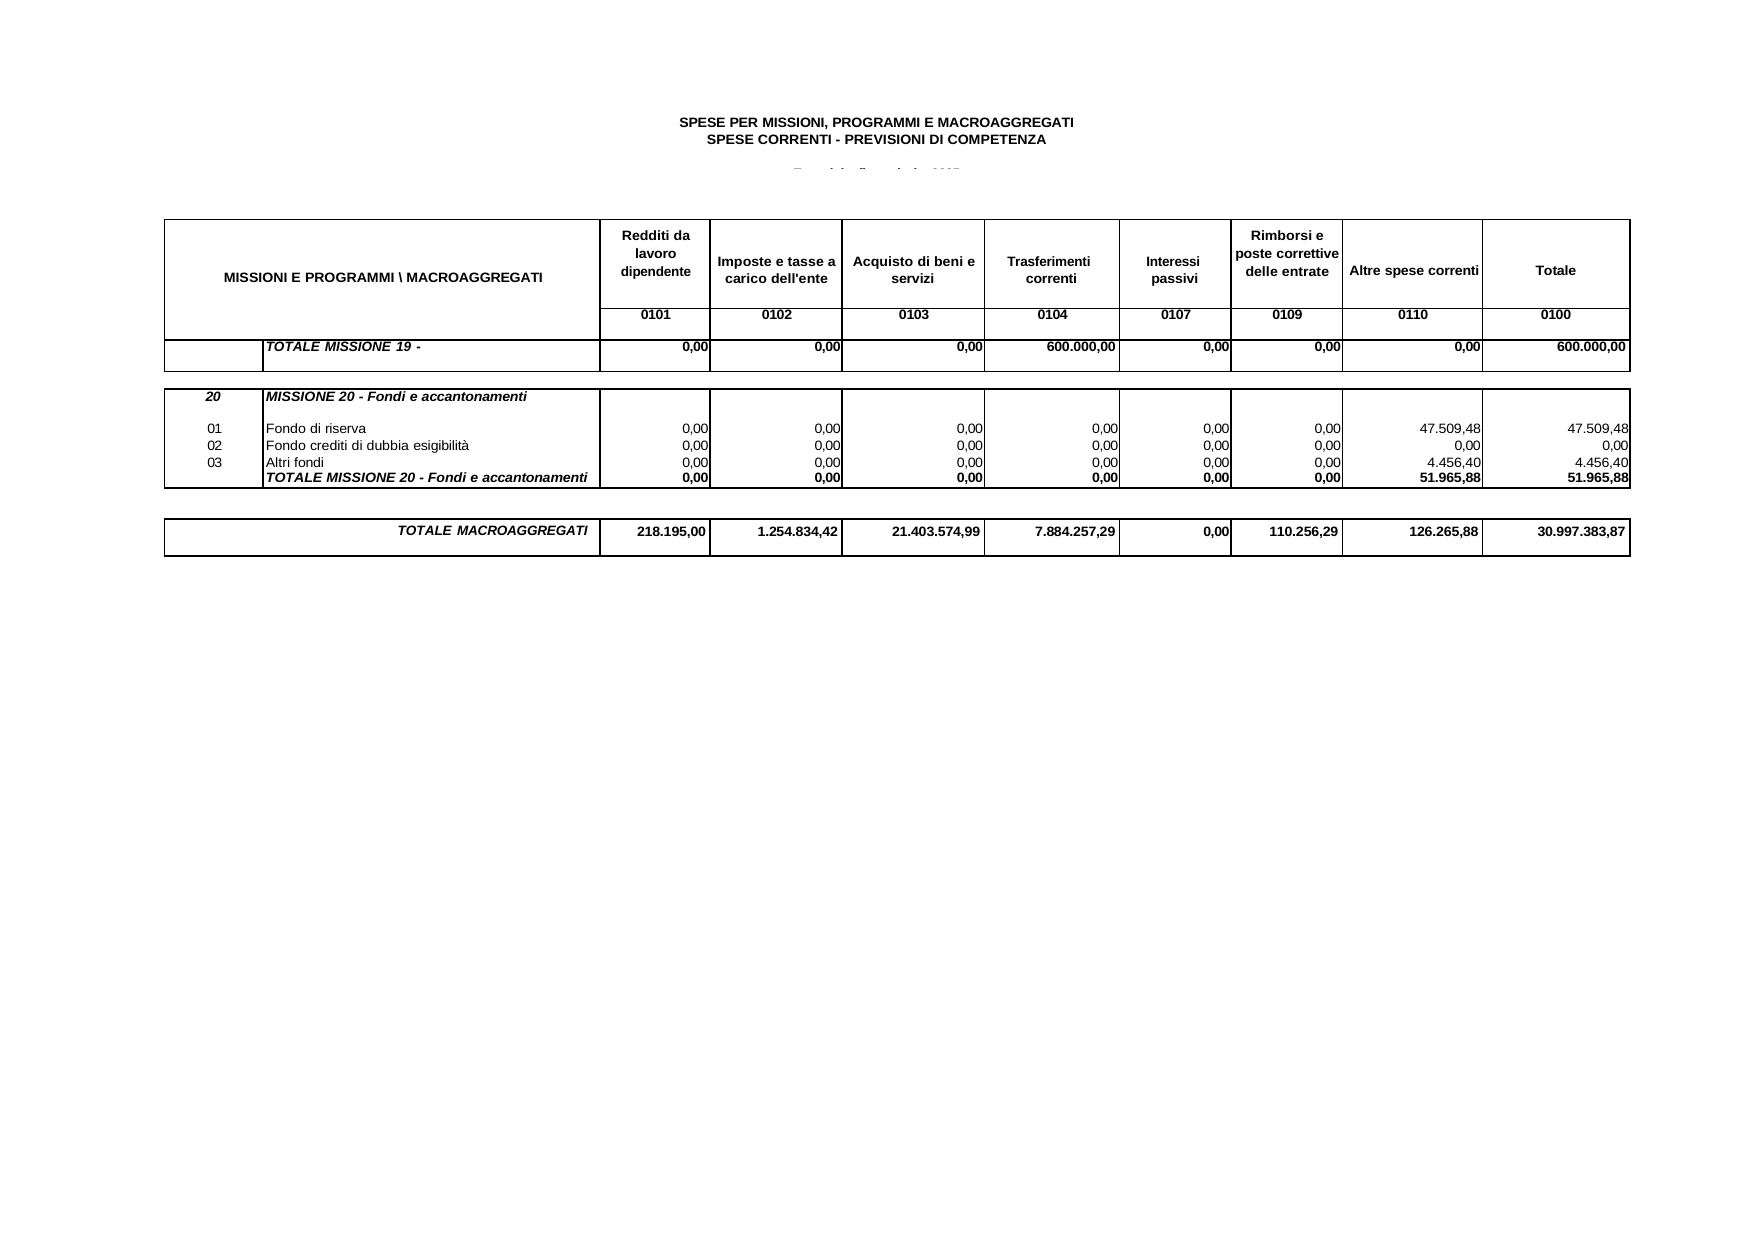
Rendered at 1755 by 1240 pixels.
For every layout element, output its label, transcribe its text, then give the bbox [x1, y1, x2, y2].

table_cell Fondo crediti di dubbia esigibilità [264, 439, 599, 455]
table_header Imposte e tasse a carico dell'ente [711, 220, 841, 308]
table_cell 0,00 [711, 472, 841, 487]
table_cell 0,00 [985, 455, 1119, 472]
table_header Altre spese correnti [1343, 220, 1482, 308]
table_cell [165, 472, 262, 487]
table_cell 0,00 [601, 421, 709, 438]
table_cell 51.965,88 [1483, 472, 1629, 487]
table_cell 0,00 [711, 341, 841, 371]
table_cell 0,00 [985, 439, 1119, 455]
table_header MISSIONE 20 - Fondi e accantonamenti [264, 390, 599, 421]
table_header 218.195,00 [601, 520, 709, 555]
table_header [1483, 390, 1629, 421]
table_cell 0,00 [843, 341, 984, 371]
table_header Interessi passivi [1120, 220, 1230, 308]
table_cell 01 [165, 421, 262, 438]
table_cell 0,00 [711, 421, 841, 438]
table_header [711, 390, 841, 421]
table_cell 0102 [711, 309, 841, 339]
table_header 20 [165, 390, 262, 421]
table_cell 02 [165, 439, 262, 455]
table_cell 0,00 [843, 439, 984, 455]
table_cell 0107 [1120, 309, 1230, 339]
table_cell 47.509,48 [1343, 421, 1482, 438]
table_cell 0,00 [1483, 439, 1629, 455]
table_cell 0,00 [1232, 341, 1342, 371]
table_cell 600.000,00 [985, 341, 1119, 371]
table_cell TOTALE MISSIONE 19 - [264, 341, 599, 371]
table_cell 0,00 [1120, 455, 1230, 472]
table_cell 0,00 [1232, 472, 1342, 487]
table_header MISSIONI E PROGRAMMI \ MACROAGGREGATI [165, 220, 599, 339]
table_cell 0,00 [1343, 341, 1482, 371]
table_cell 03 [165, 455, 262, 472]
table_cell 0110 [1343, 309, 1482, 339]
table_header TOTALE MACROAGGREGATI [165, 520, 599, 555]
table_cell 0,00 [985, 421, 1119, 438]
table_cell 0100 [1483, 309, 1629, 339]
table_header Acquisto di beni e servizi [843, 220, 984, 308]
table_header [1343, 390, 1482, 421]
table_cell 0,00 [711, 439, 841, 455]
table_cell Altri fondi [264, 455, 599, 472]
table_cell 0104 [985, 309, 1119, 339]
table_cell 4.456,40 [1483, 455, 1629, 472]
table_cell 0,00 [985, 472, 1119, 487]
table_header Totale [1483, 220, 1629, 308]
table_cell 0103 [843, 309, 984, 339]
table_header Trasferimenti correnti [985, 220, 1119, 308]
table_header [1120, 390, 1230, 421]
table_cell 0,00 [1232, 439, 1342, 455]
table_cell 0,00 [1120, 421, 1230, 438]
table_header 1.254.834,42 [711, 520, 841, 555]
table_header Rimborsi e poste correttive delle entrate [1232, 220, 1342, 308]
table_header [601, 390, 709, 421]
table_cell 0,00 [601, 455, 709, 472]
table_cell 0109 [1232, 309, 1342, 339]
table_header [843, 390, 984, 421]
table_header 0,00 [1120, 520, 1230, 555]
table_cell 47.509,48 [1483, 421, 1629, 438]
table_header 7.884.257,29 [985, 520, 1119, 555]
table_cell 0,00 [843, 472, 984, 487]
table_cell 0,00 [843, 455, 984, 472]
table_header Redditi da lavoro dipendente [601, 220, 709, 308]
table_header [1232, 390, 1342, 421]
table_cell 4.456,40 [1343, 455, 1482, 472]
table_cell 0,00 [1232, 421, 1342, 438]
table_header 21.403.574,99 [843, 520, 984, 555]
table_cell TOTALE MISSIONE 20 - Fondi e accantonamenti [264, 472, 599, 487]
table_header 30.997.383,87 [1483, 520, 1629, 555]
table_cell 0,00 [1120, 472, 1230, 487]
table_cell 51.965,88 [1343, 472, 1482, 487]
table_cell 0,00 [601, 439, 709, 455]
table_cell 600.000,00 [1483, 341, 1629, 371]
table_cell 0,00 [601, 472, 709, 487]
table_cell [165, 341, 262, 371]
table_cell 0,00 [601, 341, 709, 371]
table_cell 0101 [601, 309, 709, 339]
table_cell 0,00 [1232, 455, 1342, 472]
table_header [985, 390, 1119, 421]
table_cell Fondo di riserva [264, 421, 599, 438]
table_cell 0,00 [711, 455, 841, 472]
table_cell 0,00 [843, 421, 984, 438]
table_cell 0,00 [1343, 439, 1482, 455]
table_header 126.265,88 [1343, 520, 1482, 555]
table_header 110.256,29 [1232, 520, 1342, 555]
table_cell 0,00 [1120, 439, 1230, 455]
table_cell 0,00 [1120, 341, 1230, 371]
